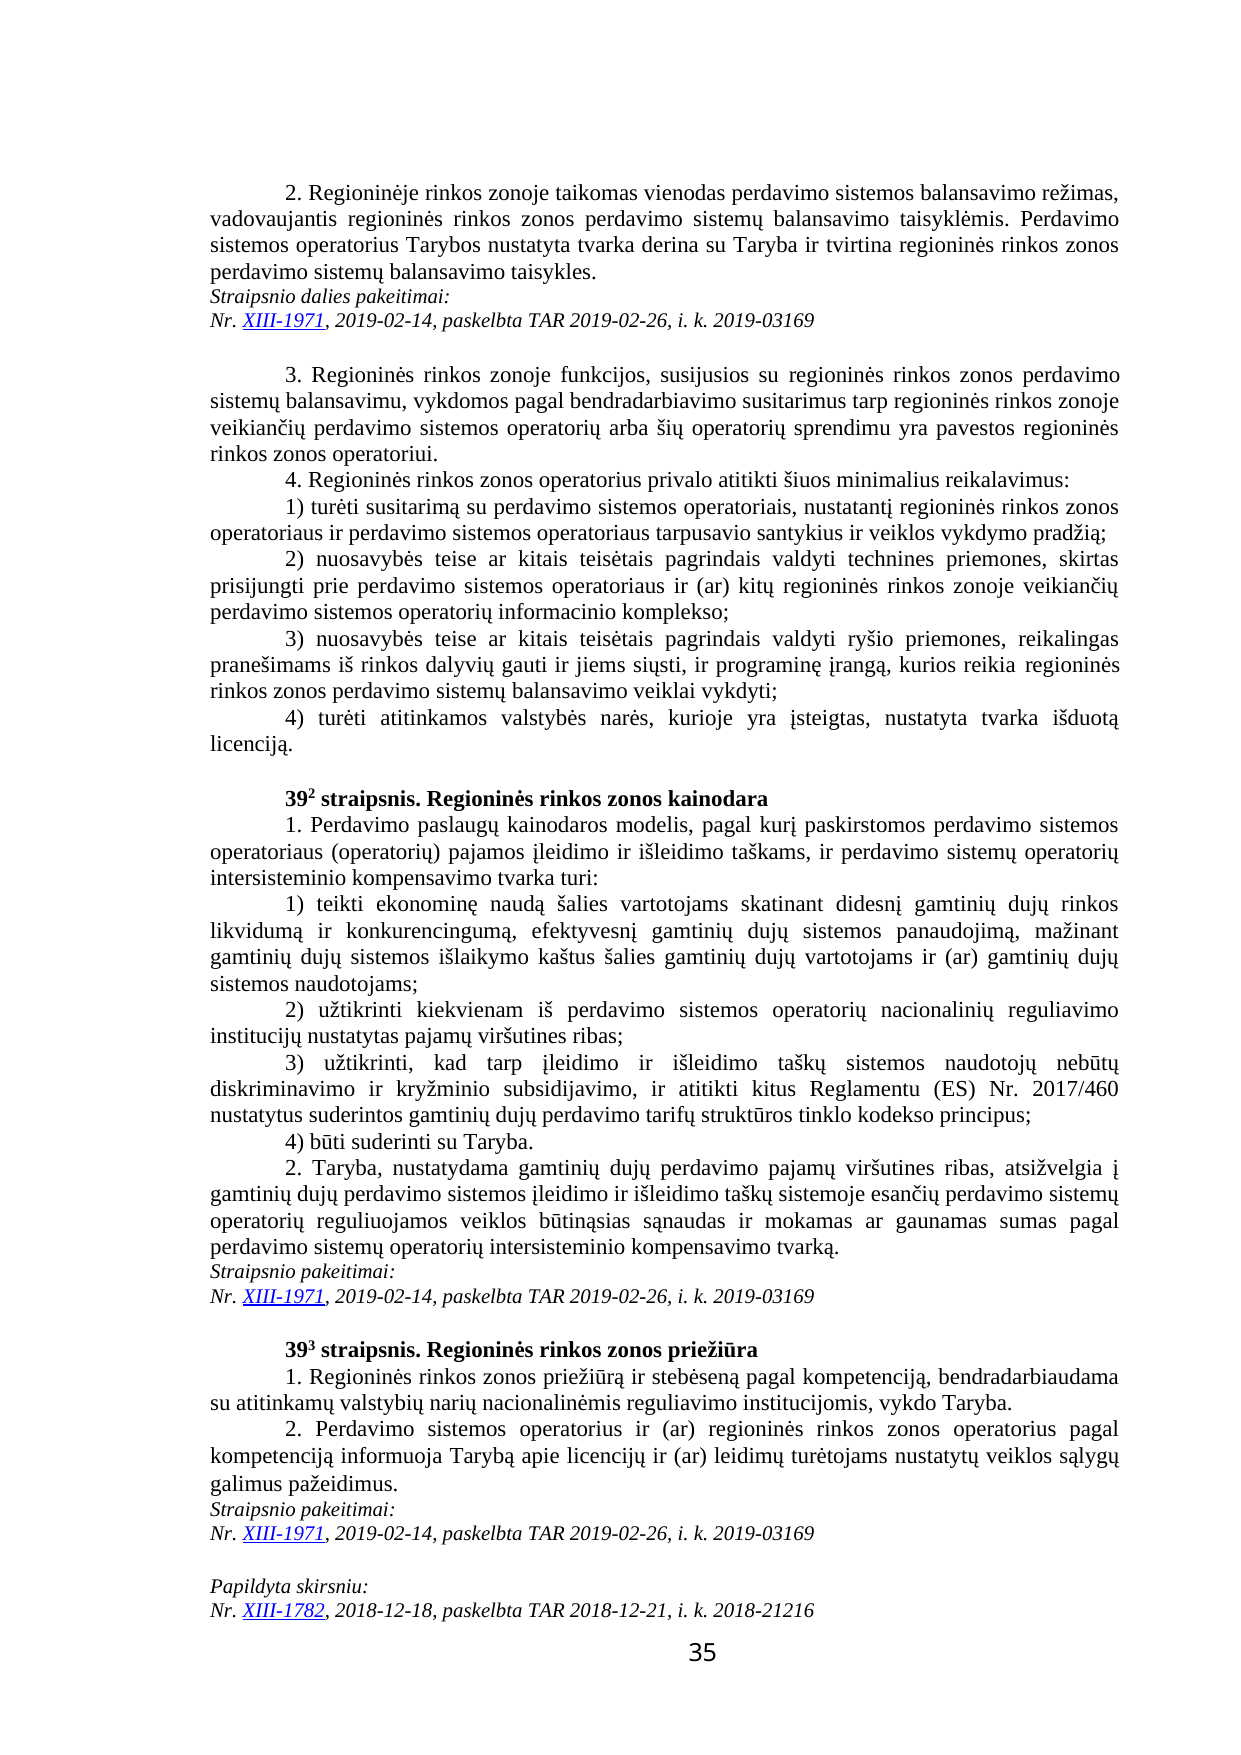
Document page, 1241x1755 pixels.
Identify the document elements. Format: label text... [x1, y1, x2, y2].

text 4) būti suderinti su Taryba. [210, 1128, 1120, 1154]
text Straipsnio pakeitimai: [210, 1259, 1120, 1283]
text Nr. XIII-1971, 2019-02-14, paskelbta TAR 2019-02-26, i. k. 2019-03169 [210, 308, 1120, 332]
text 3) užtikrinti, kad tarp įleidimo ir išleidimo taškų sistemos naudotojų nebūtų diskriminavimo ir kryžminio subsidijavimo, ir atitikti kitus Reglamentu (ES) Nr. 2017/460 nustatytus suderintos gamtinių dujų perdavimo tarifų struktūros tinklo kodekso principus; [210, 1049, 1120, 1128]
text Nr. XIII-1971, 2019-02-14, paskelbta TAR 2019-02-26, i. k. 2019-03169 [210, 1283, 1120, 1308]
text 1. Regioninės rinkos zonos priežiūrą ir stebėseną pagal kompetenciją, bendradarbiaudama su atitinkamų valstybių narių nacionalinėmis reguliavimo institucijomis, vykdo Taryba. [210, 1363, 1120, 1415]
text 1. Perdavimo paslaugų kainodaros modelis, pagal kurį paskirstomos perdavimo sistemos operatoriaus (operatorių) pajamos įleidimo ir išleidimo taškams, ir perdavimo sistemų operatorių intersisteminio kompensavimo tvarka turi: [210, 811, 1120, 891]
text 3) nuosavybės teise ar kitais teisėtais pagrindais valdyti ryšio priemones, reikalingas pranešimams iš rinkos dalyvių gauti ir jiems siųsti, ir programinę įrangą, kurios reikia regioninės rinkos zonos perdavimo sistemų balansavimo veiklai vykdyti; [210, 624, 1120, 704]
text 4) turėti atitinkamos valstybės narės, kurioje yra įsteigtas, nustatyta tvarka išduotą licenciją. [210, 704, 1120, 756]
text 392 straipsnis. Regioninės rinkos zonos kainodara [210, 785, 1120, 811]
text Papildyta skirsniu: [210, 1574, 1120, 1598]
text 2. Perdavimo sistemos operatorius ir (ar) regioninės rinkos zonos operatorius pagal kompetenciją informuoja Tarybą apie licencijų ir (ar) leidimų turėtojams nustatytų veiklos sąlygų galimus pažeidimus. [210, 1415, 1120, 1497]
text 393 straipsnis. Regioninės rinkos zonos priežiūra [210, 1336, 1120, 1363]
text 2. Taryba, nustatydama gamtinių dujų perdavimo pajamų viršutines ribas, atsižvelgia į gamtinių dujų perdavimo sistemos įleidimo ir išleidimo taškų sistemoje esančių perdavimo sistemų operatorių reguliuojamos veiklos būtinąsias sąnaudas ir mokamas ar gaunamas sumas pagal perdavimo sistemų operatorių intersisteminio kompensavimo tvarką. [210, 1154, 1120, 1259]
text 1) teikti ekonominę naudą šalies vartotojams skatinant didesnį gamtinių dujų rinkos likvidumą ir konkurencingumą, efektyvesnį gamtinių dujų sistemos panaudojimą, mažinant gamtinių dujų sistemos išlaikymo kaštus šalies gamtinių dujų vartotojams ir (ar) gamtinių dujų sistemos naudotojams; [210, 891, 1120, 996]
text 2) užtikrinti kiekvienam iš perdavimo sistemos operatorių nacionalinių reguliavimo institucijų nustatytas pajamų viršutines ribas; [210, 996, 1120, 1049]
text 3. Regioninės rinkos zonoje funkcijos, susijusios su regioninės rinkos zonos perdavimo sistemų balansavimu, vykdomos pagal bendradarbiavimo susitarimus tarp regioninės rinkos zonoje veikiančių perdavimo sistemos operatorių arba šių operatorių sprendimu yra pavestos regioninės rinkos zonos operatoriui. [210, 361, 1120, 466]
text 1) turėti susitarimą su perdavimo sistemos operatoriais, nustatantį regioninės rinkos zonos operatoriaus ir perdavimo sistemos operatoriaus tarpusavio santykius ir veiklos vykdymo pradžią; [210, 493, 1120, 546]
text Nr. XIII-1971, 2019-02-14, paskelbta TAR 2019-02-26, i. k. 2019-03169 [210, 1521, 1120, 1545]
text Straipsnio dalies pakeitimai: [210, 284, 1120, 308]
text Straipsnio pakeitimai: [210, 1497, 1120, 1521]
text 4. Regioninės rinkos zonos operatorius privalo atitikti šiuos minimalius reikalavimus: [210, 466, 1120, 493]
text Nr. XIII-1782, 2018-12-18, paskelbta TAR 2018-12-21, i. k. 2018-21216 [210, 1598, 1120, 1622]
text 2. Regioninėje rinkos zonoje taikomas vienodas perdavimo sistemos balansavimo režimas, vadovaujantis regioninės rinkos zonos perdavimo sistemų balansavimo taisyklėmis. Perdavimo sistemos operatorius Tarybos nustatyta tvarka derina su Taryba ir tvirtina regioninės rinkos zonos perdavimo sistemų balansavimo taisykles. [210, 179, 1120, 284]
text 2) nuosavybės teise ar kitais teisėtais pagrindais valdyti technines priemones, skirtas prisijungti prie perdavimo sistemos operatoriaus ir (ar) kitų regioninės rinkos zonoje veikiančių perdavimo sistemos operatorių informacinio komplekso; [210, 546, 1120, 624]
